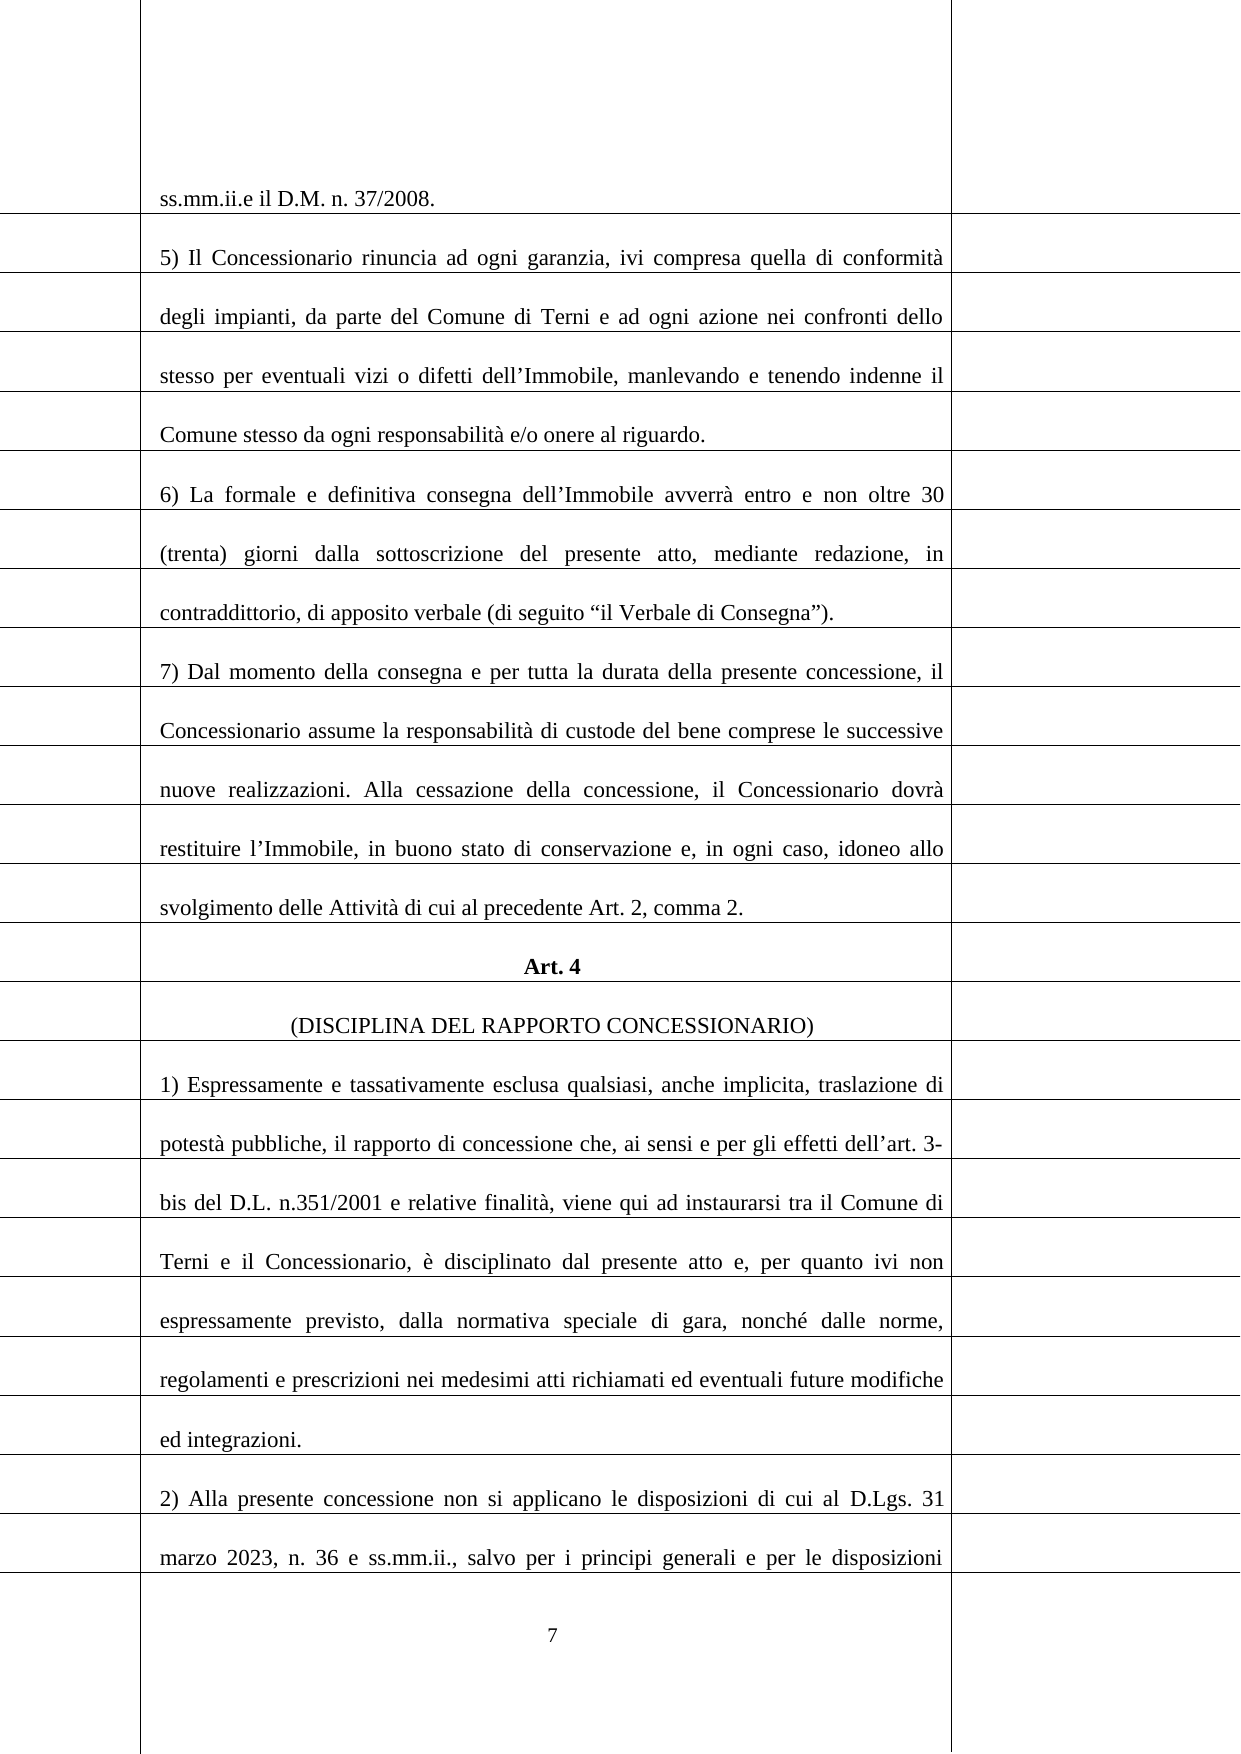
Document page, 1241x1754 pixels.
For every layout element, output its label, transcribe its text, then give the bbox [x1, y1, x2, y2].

text [159, 1041, 945, 1045]
text Comune stesso da ogni responsabilità e/o onere al riguardo. [159, 392, 945, 450]
text Art. 4 [159, 927, 945, 981]
text 6) La formale e definitiva consegna dell’Immobile avverrà entro e non oltre 30 [159, 455, 945, 509]
text nuove realizzazioni. Alla cessazione della concessione, il Concessionario dovrà [159, 746, 945, 804]
text potestà pubbliche, il rapporto di concessione che, ai sensi e per gli effetti dell’art. 3- [159, 1100, 945, 1158]
text stesso per eventuali vizi o difetti dell’Immobile, manlevando e tenendo indenne il [159, 332, 945, 391]
text bis del D.L. n.351/2001 e relative finalità, viene qui ad instaurarsi tra il Comune di [159, 1159, 945, 1217]
text 7) Dal momento della consegna e per tutta la durata della presente concessione, il [159, 632, 945, 686]
text restituire l’Immobile, in buono stato di conservazione e, in ogni caso, idoneo allo [159, 805, 945, 863]
text ss.mm.ii.e il D.M. n. 37/2008. [159, 159, 945, 213]
text ed integrazioni. [159, 1396, 945, 1454]
text 5) Il Concessionario rinuncia ad ogni garanzia, ivi compresa quella di conformità [159, 218, 945, 272]
text [159, 982, 945, 986]
text 1) Espressamente e tassativamente esclusa qualsiasi, anche implicita, traslazione di [159, 1045, 945, 1099]
text degli impianti, da parte del Comune di Terni e ad ogni azione nei confronti dello [159, 273, 945, 331]
text Concessionario assume la responsabilità di custode del bene comprese le successive [159, 687, 945, 745]
text Terni e il Concessionario, è disciplinato dal presente atto e, per quanto ivi non [159, 1218, 945, 1276]
text (trenta) giorni dalla sottoscrizione del presente atto, mediante redazione, in [159, 510, 945, 568]
text 2) Alla presente concessione non si applicano le disposizioni di cui al D.Lgs. 31 [159, 1459, 945, 1513]
text (DISCIPLINA DEL RAPPORTO CONCESSIONARIO) [159, 986, 945, 1040]
text regolamenti e prescrizioni nei medesimi atti richiamati ed eventuali future modifiche [159, 1337, 945, 1395]
text svolgimento delle Attività di cui al precedente Art. 2, comma 2. [159, 864, 945, 922]
text contraddittorio, di apposito verbale (di seguito “il Verbale di Consegna”). [159, 569, 945, 627]
text espressamente previsto, dalla normativa speciale di gara, nonché dalle norme, [159, 1277, 945, 1336]
text marzo 2023, n. 36 e ss.mm.ii., salvo per i principi generali e per le disposizioni [159, 1514, 945, 1572]
